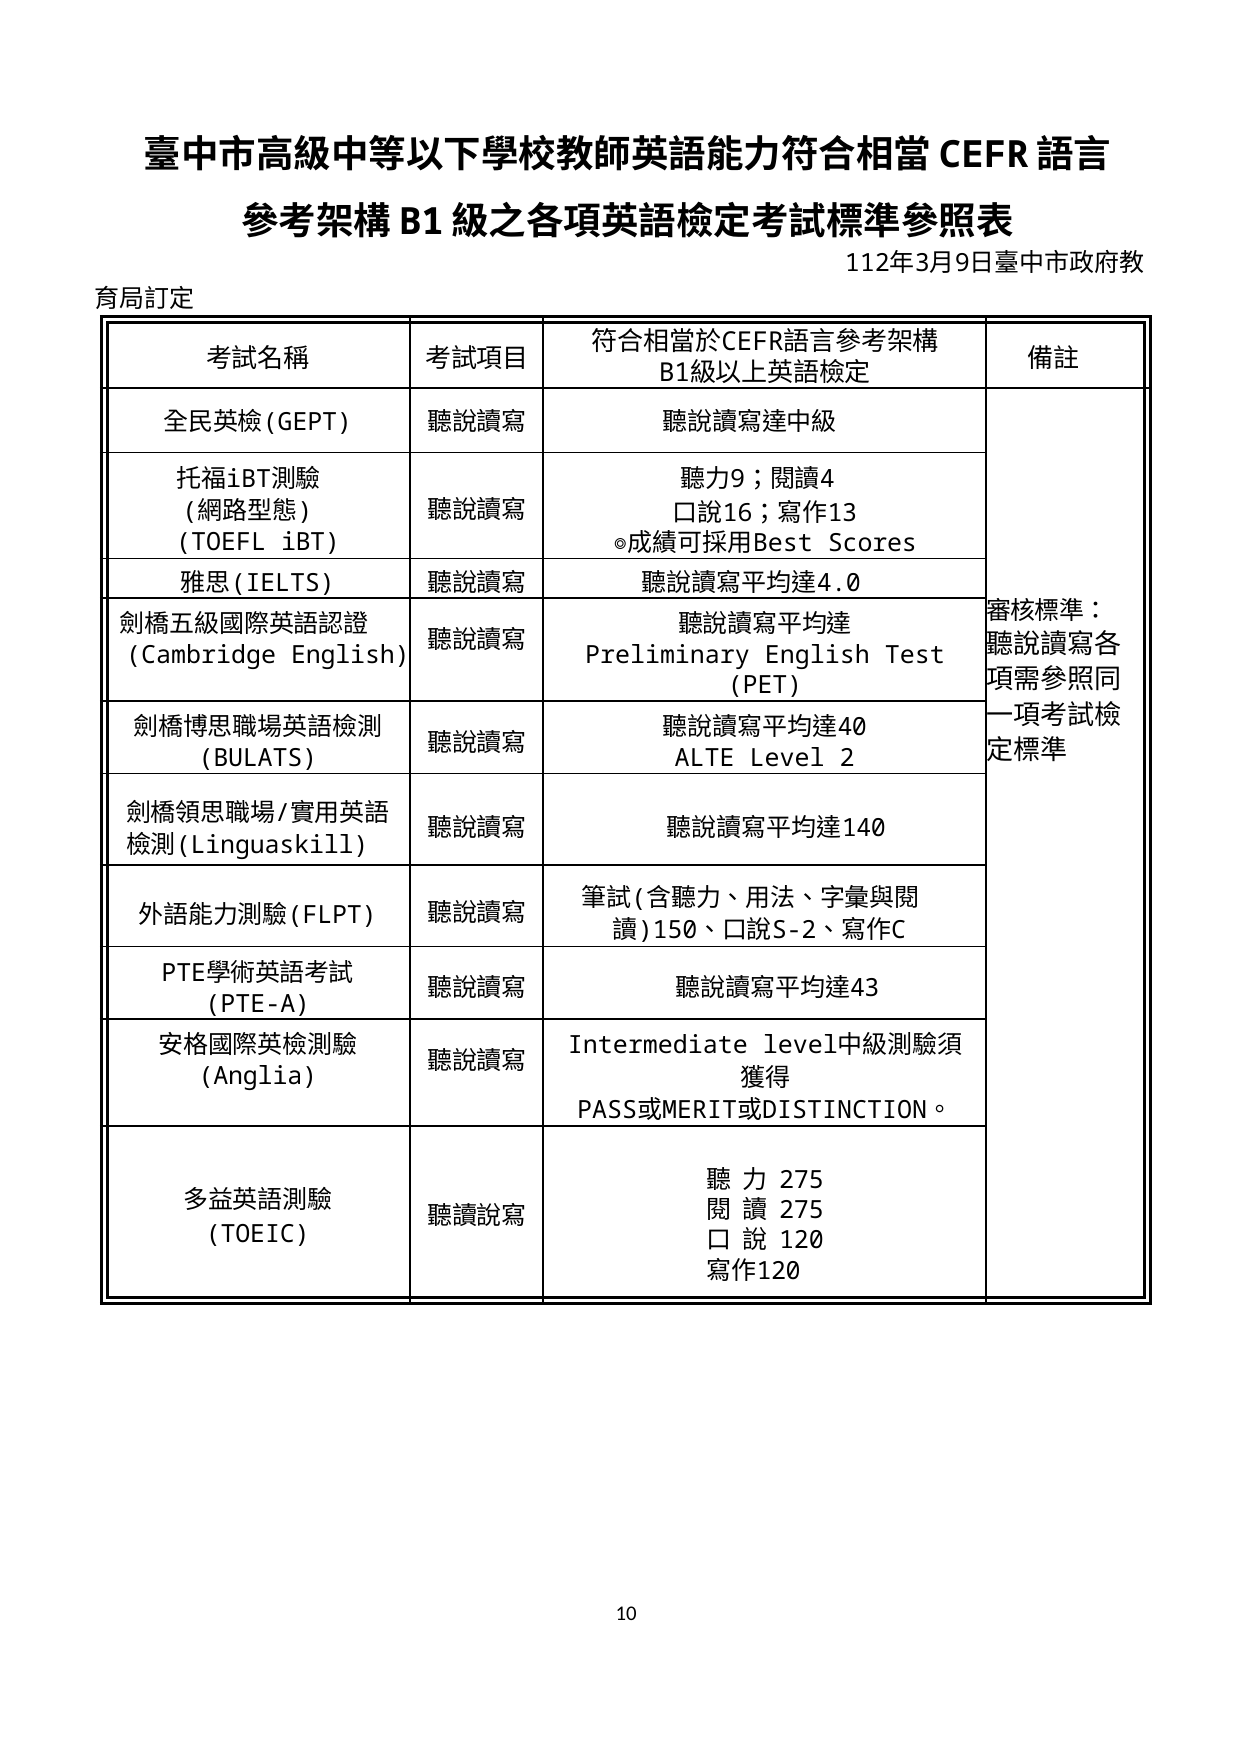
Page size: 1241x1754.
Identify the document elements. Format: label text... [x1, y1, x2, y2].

text 112年3月9日臺中市政府教育局訂定 [94, 242, 1157, 315]
table_cell 聽讀說寫 [411, 1127, 542, 1296]
table_cell 聽說讀寫 [411, 866, 542, 946]
table_header 備註 [987, 318, 1147, 387]
table_cell 托福iBT測驗 (網路型態) (TOEFL iBT) [109, 453, 409, 557]
table_cell 聽說讀寫 [411, 702, 542, 772]
table_cell 聽說讀寫平均達43 [544, 947, 985, 1018]
table_cell 聽說讀寫 [411, 774, 542, 864]
table_cell 劍橋領思職場/實用英語檢測(Linguaskill) [109, 774, 409, 864]
table_cell 安格國際英檢測驗 (Anglia) [109, 1020, 409, 1125]
table_cell 審核標準：聽說讀寫各項需參照同一項考試檢定標準 [987, 389, 1143, 1296]
table_cell 聽說讀寫 [411, 453, 542, 557]
table_header 符合相當於CEFR語言參考架構 B1級以上英語檢定 [544, 324, 985, 387]
table_header 考試名稱 [105, 318, 409, 387]
table_cell Intermediate level中級測驗須獲得 PASS或MERIT或DISTINCTION。 [544, 1020, 985, 1125]
table_cell 筆試(含聽力、用法、字彙與閱讀)150、口說S-2、寫作C [544, 866, 985, 946]
table_cell 外語能力測驗(FLPT) [109, 866, 409, 946]
table_cell 多益英語測驗 (TOEIC) [109, 1127, 409, 1296]
table_cell 全民英檢(GEPT) [109, 389, 409, 452]
table_cell 聽說讀寫平均達4.0 [544, 559, 985, 597]
table_cell 聽力275 閱讀275 口說120 寫作120 [544, 1127, 985, 1296]
table_cell 劍橋五級國際英語認證 (Cambridge English) [109, 599, 409, 700]
table_cell 聽力9；閱讀4 口說16；寫作13 ◎成績可採用Best Scores [544, 453, 985, 557]
table_cell 聽說讀寫平均達140 [544, 774, 985, 864]
table_cell PTE學術英語考試 (PTE-A) [109, 947, 409, 1018]
table_header 考試項目 [411, 324, 542, 387]
table_cell 聽說讀寫 [411, 947, 542, 1018]
table_cell 劍橋博思職場英語檢測 (BULATS) [109, 702, 409, 772]
table_cell 聽說讀寫 [411, 559, 542, 597]
table_cell 聽說讀寫平均達40 ALTE Level 2 [544, 702, 985, 772]
text 參考架構B1級之各項英語檢定考試標準參照表 [97, 201, 1157, 242]
table_cell 聽說讀寫 [411, 1020, 542, 1125]
table_cell 聽說讀寫 [411, 599, 542, 700]
table_cell 聽說讀寫 [411, 389, 542, 452]
table_cell 聽說讀寫平均達 Preliminary English Test (PET) [544, 599, 985, 700]
text 臺中市高級中等以下學校教師英語能力符合相當CEFR語言 [97, 134, 1157, 176]
table_cell 雅思(IELTS) [109, 559, 409, 597]
table_cell 聽說讀寫達中級 [544, 389, 985, 452]
